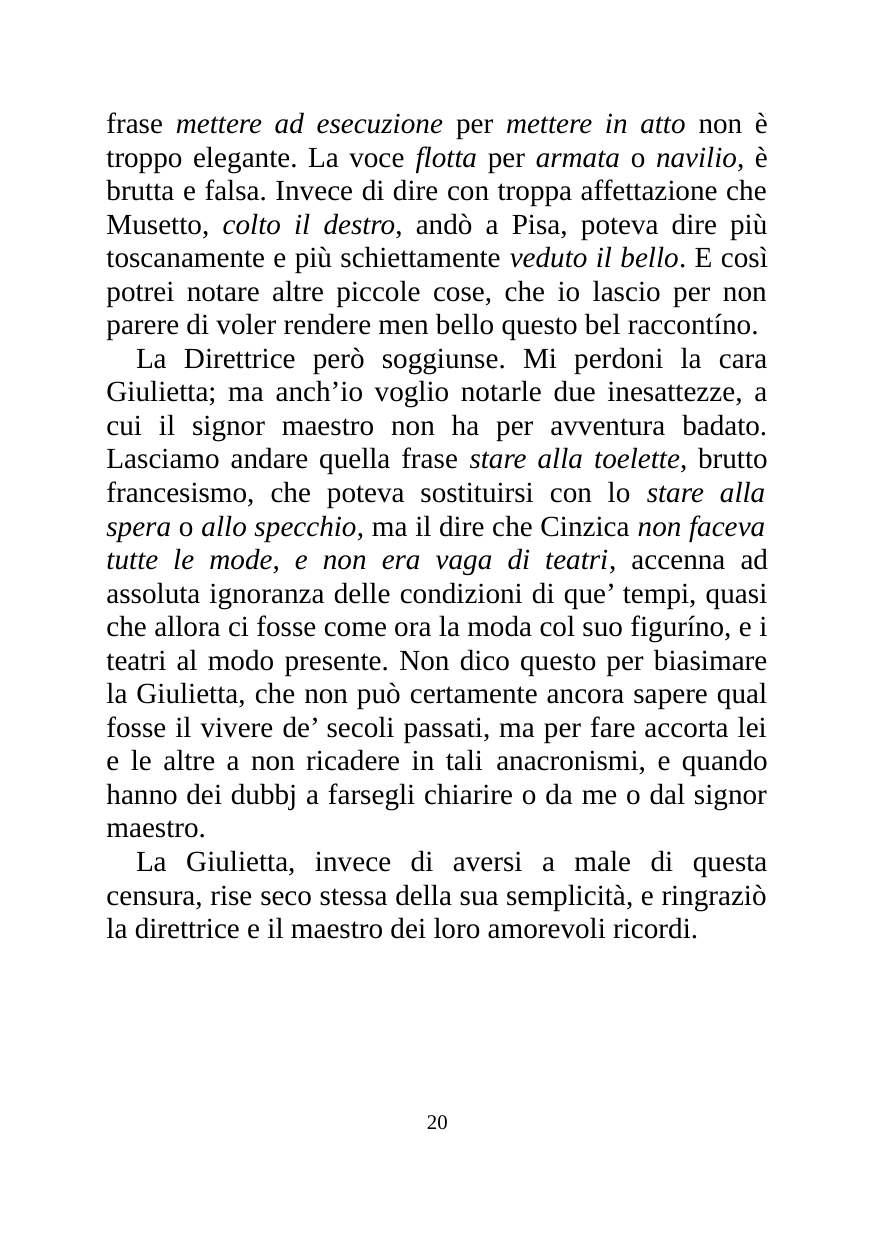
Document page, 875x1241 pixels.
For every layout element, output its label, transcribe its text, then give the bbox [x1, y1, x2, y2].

text frase mettere ad esecuzione per mettere in atto non è troppo elegante. La voce flotta per armata o navilio, è brutta e falsa. Invece di dire con troppa affettazione che Musetto, colto il destro, andò a Pisa, poteva dire più toscanamente e più schiettamente veduto il bello. E così potrei notare altre piccole cose, che io lascio per non parere di voler rendere men bello questo bel raccontíno. [106, 106, 768, 341]
text La Direttrice però soggiunse. Mi perdoni la cara Giulietta; ma anch’io voglio notarle due inesattezze, a cui il signor maestro non ha per avventura badato. Lasciamo andare quella frase stare alla toelette, brutto francesismo, che poteva sostituirsi con lo stare alla spera o allo specchio, ma il dire che Cinzica non faceva tutte le mode, e non era vaga di teatri, accenna ad assoluta ignoranza delle condizioni di que’ tempi, quasi che allora ci fosse come ora la moda col suo figuríno, e i teatri al modo presente. Non dico questo per biasimare la Giulietta, che non può certamente ancora sapere qual fosse il vivere de’ secoli passati, ma per fare accorta lei e le altre a non ricadere in tali anacronismi, e quando hanno dei dubbj a farsegli chiarire o da me o dal signor maestro. [106, 341, 768, 844]
text La Giulietta, invece di aversi a male di questa censura, rise seco stessa della sua semplicità, e ringraziò la direttrice e il maestro dei loro amorevoli ricordi. [106, 844, 768, 945]
